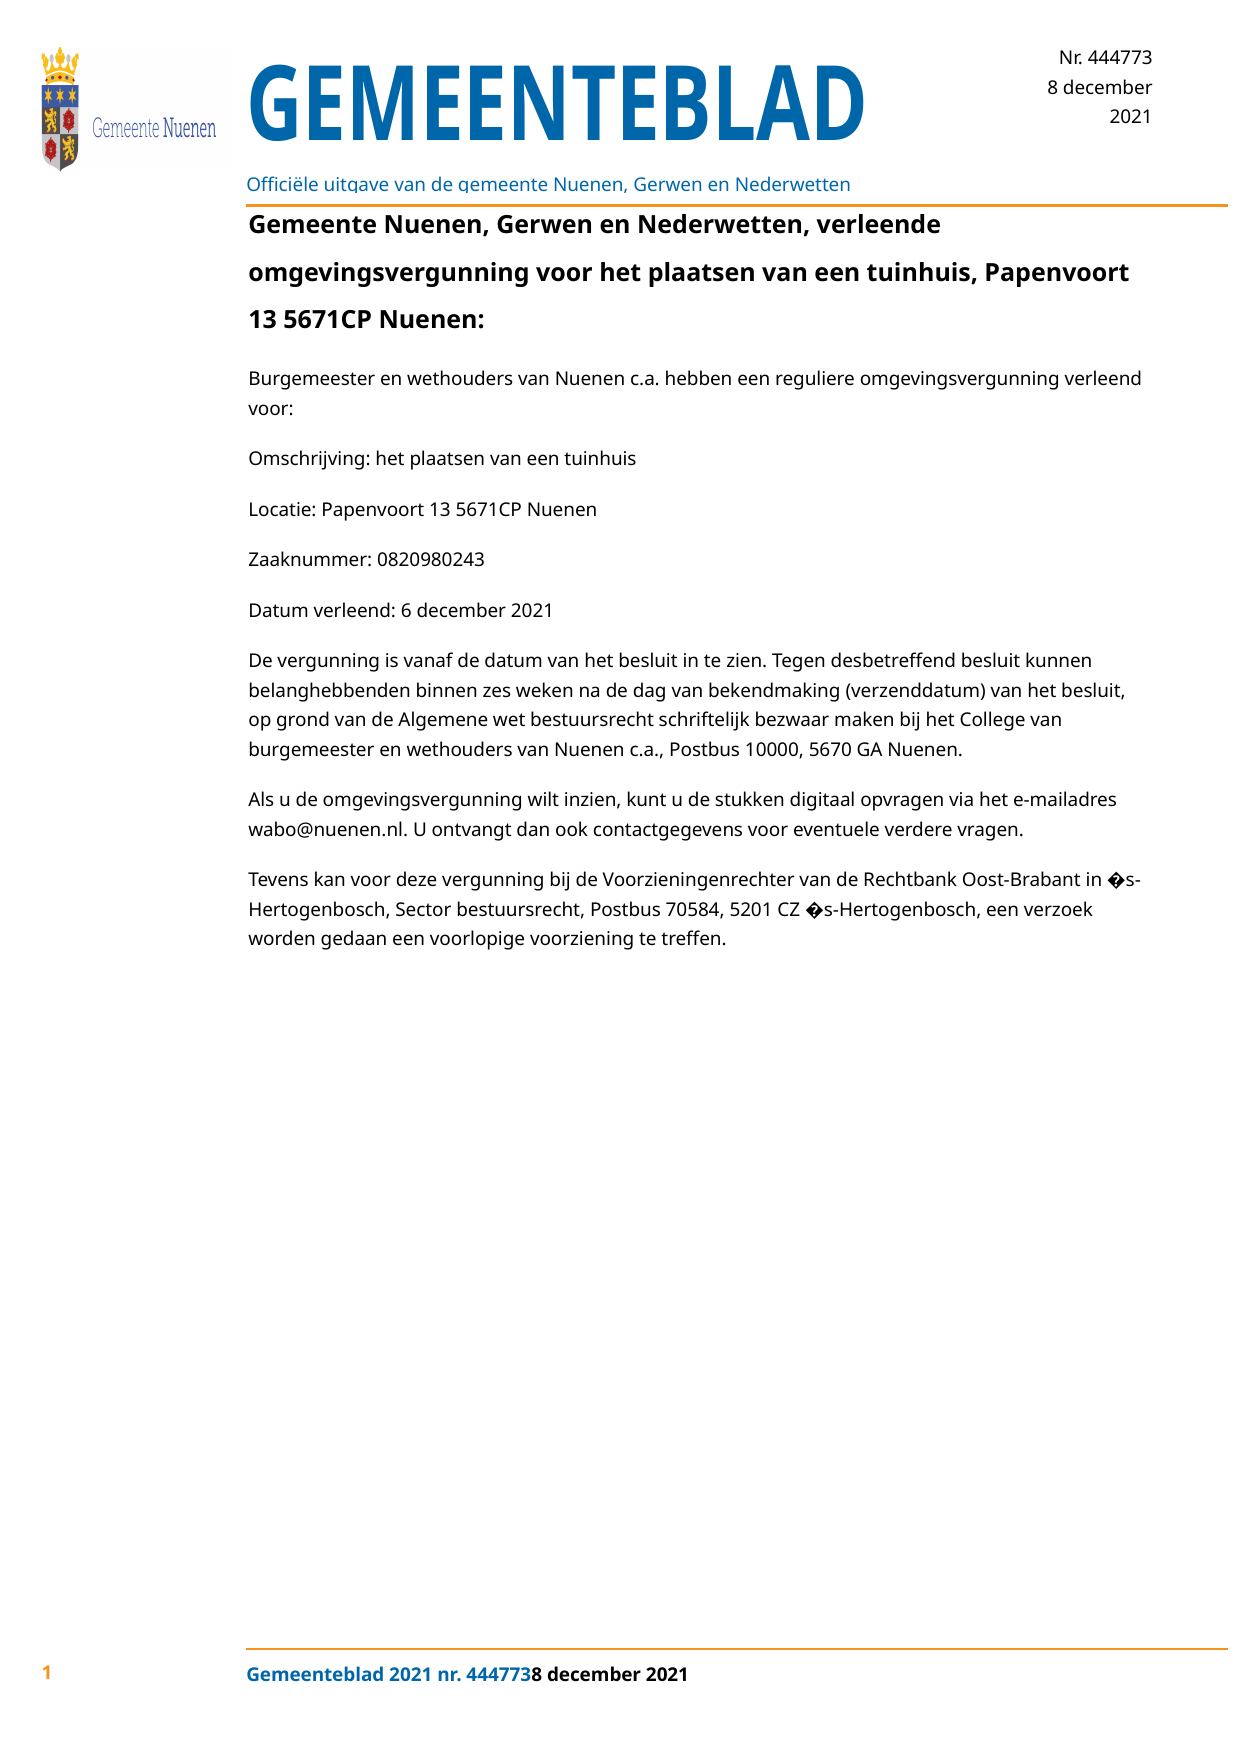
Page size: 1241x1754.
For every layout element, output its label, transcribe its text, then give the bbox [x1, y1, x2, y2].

text Datum verleend: 6 december 2021 [248, 597, 1152, 622]
text Tevens kan voor deze vergunning bij de Voorzieningenrechter van de Rechtbank Oost-Brabant in �s-Hertogenbosch, Sector bestuursrecht, Postbus 70584, 5201 CZ �s-Hertogenbosch, een verzoek worden gedaan een voorlopige voorziening te treffen. [248, 866, 1152, 951]
text Locatie: Papenvoort 13 5671CP Nuenen [248, 496, 1152, 522]
text Burgemeester en wethouders van Nuenen c.a. hebben een reguliere omgevingsvergunning verleend voor: [248, 366, 1152, 421]
text Zaaknummer: 0820980243 [248, 546, 1152, 572]
picture [41, 47, 231, 172]
text Gemeente Nuenen, Gerwen en Nederwetten, verleende omgevingsvergunning voor het plaatsen van een tuinhuis, Papenvoort 13 5671CP Nuenen: [248, 207, 1152, 336]
text Omschrijving: het plaatsen van een tuinhuis [248, 446, 1152, 471]
text Als u de omgevingsvergunning wilt inzien, kunt u de stukken digitaal opvragen via het e-mailadres wabo@nuenen.nl. U ontvangt dan ook contactgegevens voor eventuele verdere vragen. [248, 786, 1152, 842]
text De vergunning is vanaf de datum van het besluit in te zien. Tegen desbetreffend besluit kunnen belanghebbenden binnen zes weken na de dag van bekendmaking (verzenddatum) van het besluit, op grond van de Algemene wet bestuursrecht schriftelijk bezwaar maken bij het College van burgemeester en wethouders van Nuenen c.a., Postbus 10000, 5670 GA Nuenen. [248, 647, 1152, 762]
